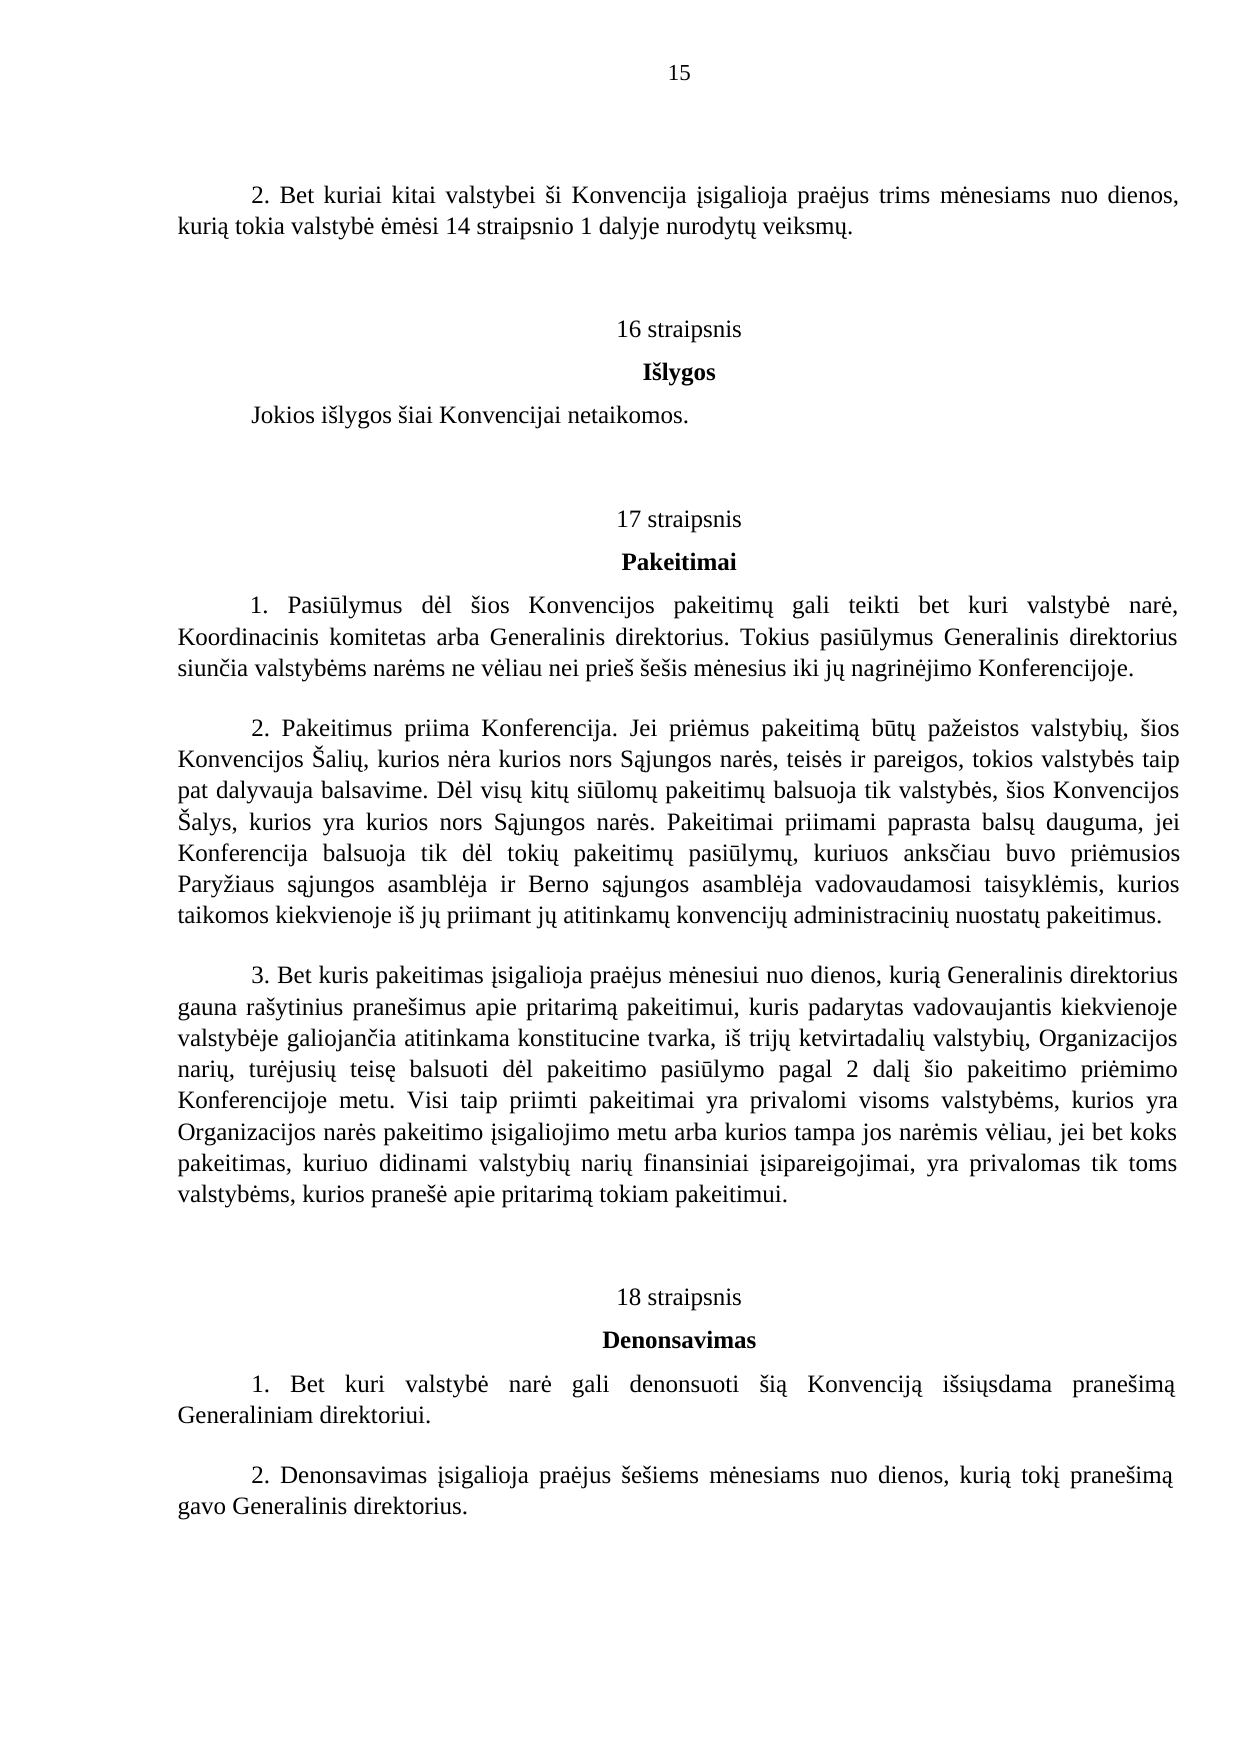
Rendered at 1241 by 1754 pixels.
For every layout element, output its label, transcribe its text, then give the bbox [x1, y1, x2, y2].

text 2. Denonsavimas įsigalioja praėjus šešiems mėnesiams nuo dienos, kurią tokį pranešimą gavo Generalinis direktorius. [177, 1457, 1174, 1520]
text 18 straipsnis [177, 1280, 1181, 1311]
text Jokios išlygos šiai Konvencijai netaikomos. [177, 398, 1181, 429]
text Išlygos [177, 355, 1181, 386]
text Pakeitimai [177, 544, 1181, 576]
text 3. Bet kuris pakeitimas įsigalioja praėjus mėnesiui nuo dienos, kurią Generalinis direktorius gauna rašytinius pranešimus apie pritarimą pakeitimui, kuris padarytas vadovaujantis kiekvienoje valstybėje galiojančia atitinkama konstitucine tvarka, iš trijų ketvirtadalių valstybių, Organizacijos narių, turėjusių teisę balsuoti dėl pakeitimo pasiūlymo pagal 2 dalį šio pakeitimo priėmimo Konferencijoje metu. Visi taip priimti pakeitimai yra privalomi visoms valstybėms, kurios yra Organizacijos narės pakeitimo įsigaliojimo metu arba kurios tampa jos narėmis vėliau, jei bet koks pakeitimas, kuriuo didinami valstybių narių finansiniai įsipareigojimai, yra privalomas tik toms valstybėms, kurios pranešė apie pritarimą tokiam pakeitimui. [177, 958, 1179, 1208]
text 2. Pakeitimus priima Konferencija. Jei priėmus pakeitimą būtų pažeistos valstybių, šios Konvencijos Šalių, kurios nėra kurios nors Sąjungos narės, teisės ir pareigos, tokios valstybės taip pat dalyvauja balsavime. Dėl visų kitų siūlomų pakeitimų balsuoja tik valstybės, šios Konvencijos Šalys, kurios yra kurios nors Sąjungos narės. Pakeitimai priimami paprasta balsų dauguma, jei Konferencija balsuoja tik dėl tokių pakeitimų pasiūlymų, kuriuos anksčiau buvo priėmusios Paryžiaus sąjungos asamblėja ir Berno sąjungos asamblėja vadovaudamosi taisyklėmis, kurios taikomos kiekvienoje iš jų priimant jų atitinkamų konvencijų administracinių nuostatų pakeitimus. [177, 710, 1181, 929]
text 17 straipsnis [177, 501, 1181, 533]
text 16 straipsnis [177, 312, 1181, 343]
text 2. Bet kuriai kitai valstybei ši Konvencija įsigalioja praėjus trims mėnesiams nuo dienos, kurią tokia valstybė ėmėsi 14 straipsnio 1 dalyje nurodytų veiksmų. [177, 177, 1180, 240]
text Denonsavimas [177, 1323, 1181, 1354]
text 1. Pasiūlymus dėl šios Konvencijos pakeitimų gali teikti bet kuri valstybė narė, Koordinacinis komitetas arba Generalinis direktorius. Tokius pasiūlymus Generalinis direktorius siunčia valstybėms narėms ne vėliau nei prieš šešis mėnesius iki jų nagrinėjimo Konferencijoje. [177, 588, 1179, 682]
text 1. Bet kuri valstybė narė gali denonsuoti šią Konvenciją išsiųsdama pranešimą Generaliniam direktoriui. [177, 1366, 1176, 1429]
